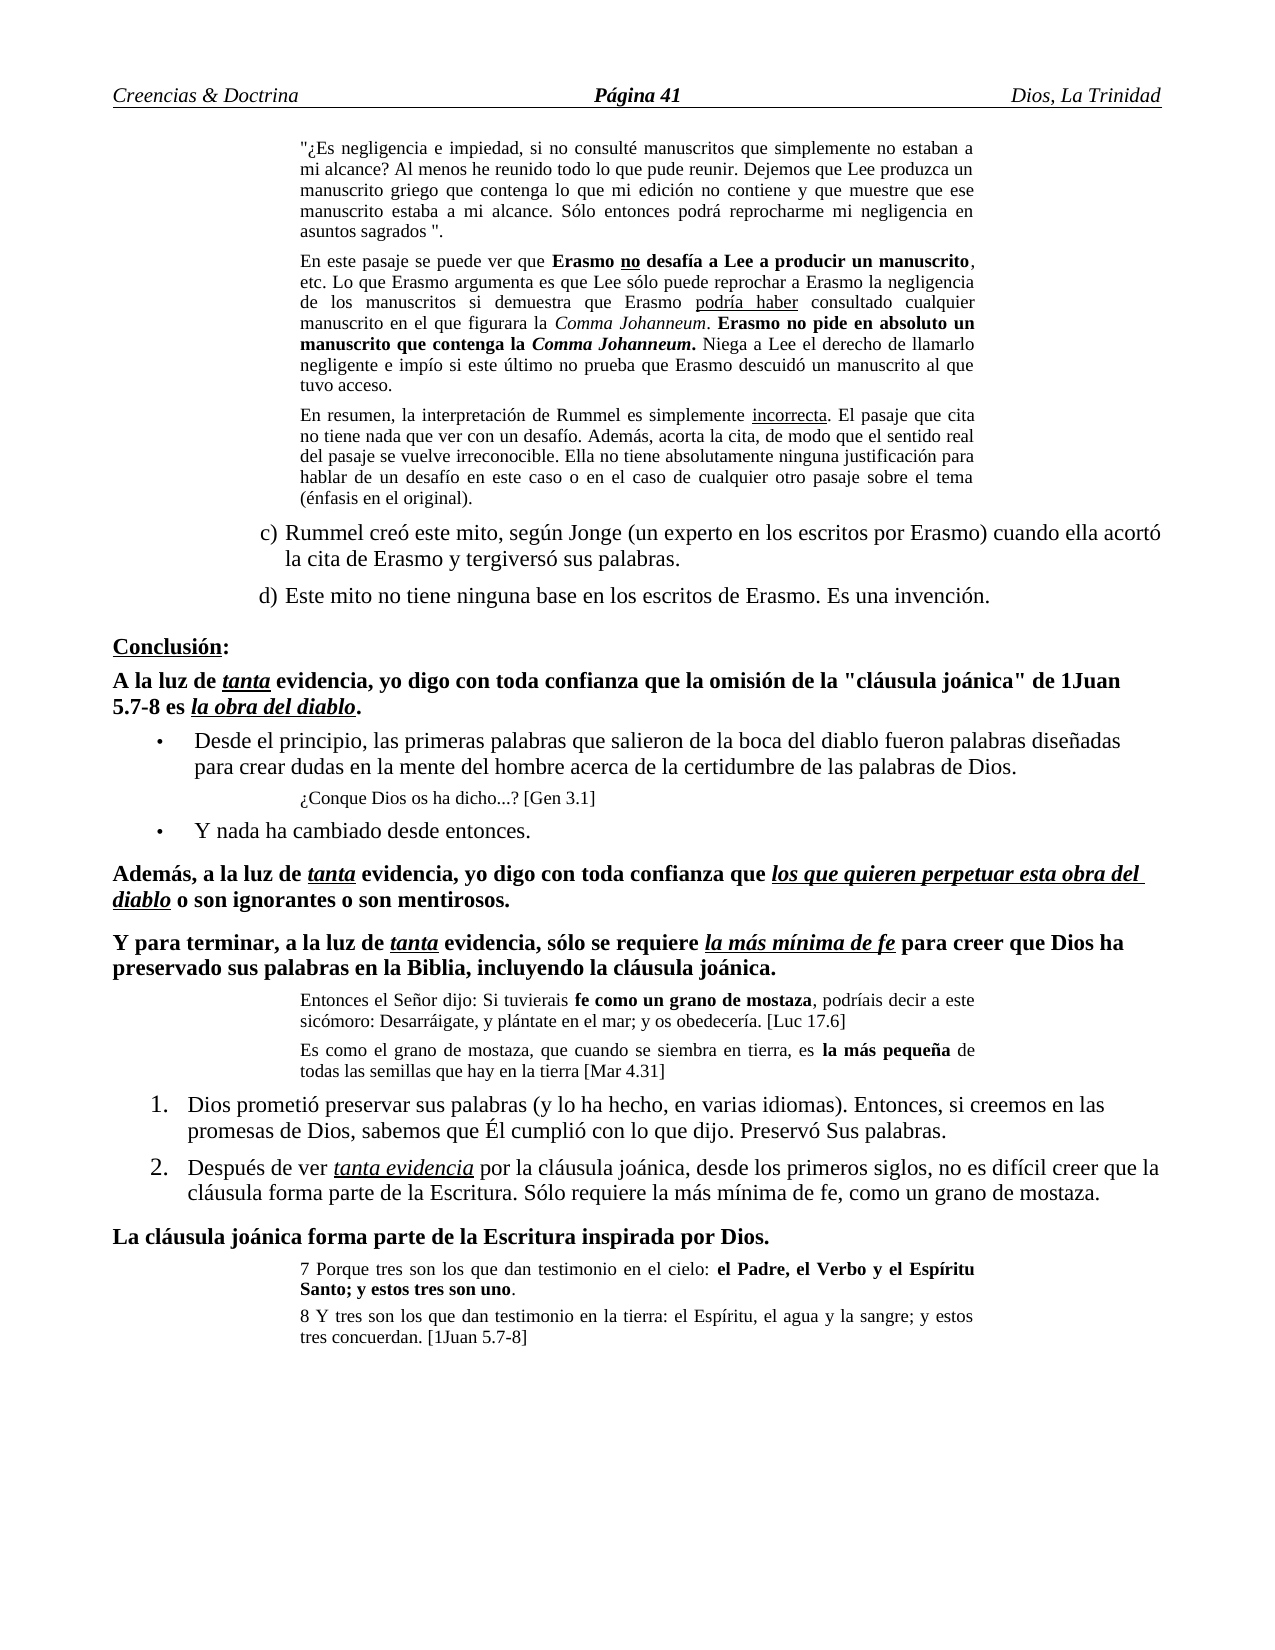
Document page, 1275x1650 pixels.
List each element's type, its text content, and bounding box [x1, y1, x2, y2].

list Dios prometió preservar sus palabras (y lo ha hecho, en varias idiomas). Entonces, si creemos en las promesas de Dios, sabemos que Él cumplió con lo que dijo. Preservó Sus palabras. [150, 1091, 1162, 1144]
text 7 Porque tres son los que dan testimonio en el cielo: el Padre, el Verbo y el Espíritu Santo; y estos tres son uno. [300, 1258, 975, 1300]
text ¿Conque Dios os ha dicho...? [Gen 3.1] [300, 788, 975, 809]
list Y nada ha cambiado desde entonces. [157, 818, 1162, 843]
text Entonces el Señor dijo: Si tuvierais fe como un grano de mostaza, podríais decir a este sicómoro: Desarráigate, y plántate en el mar; y os obedecería. [Luc 17.6] [300, 990, 975, 1031]
text Conclusión: [112, 634, 1162, 659]
text Es como el grano de mostaza, que cuando se siembra en tierra, es la más pequeña de todas las semillas que hay en la tierra [Mar 4.31] [300, 1040, 975, 1082]
text A la luz de tanta evidencia, yo digo con toda confianza que la omisión de la "cláusula joánica" de 1Juan 5.7-8 es la obra del diablo. [112, 668, 1162, 719]
text En resumen, la interpretación de Rummel es simplemente incorrecta. El pasaje que cita no tiene nada que ver con un desafío. Además, acorta la cita, de modo que el sentido real del pasaje se vuelve irreconocible. Ella no tiene absolutamente ninguna justificación para hablar de un desafío en este caso o en el caso de cualquier otro pasaje sobre el tema (énfasis en el original). [300, 405, 975, 508]
list Este mito no tiene ninguna base en los escritos de Erasmo. Es una invención. [225, 583, 1162, 609]
text En este pasaje se puede ver que Erasmo no desafía a Lee a producir un manuscrito, etc. Lo que Erasmo argumenta es que Lee sólo puede reprochar a Erasmo la negligencia de los manuscritos si demuestra que Erasmo podría haber consultado cualquier manuscrito en el que figurara la Comma Johanneum. Erasmo no pide en absoluto un manuscrito que contenga la Comma Johanneum. Niega a Lee el derecho de llamarlo negligente e impío si este último no prueba que Erasmo descuidó un manuscrito al que tuvo acceso. [300, 251, 975, 396]
list Desde el principio, las primeras palabras que salieron de la boca del diablo fueron palabras diseñadas para crear dudas en la mente del hombre acerca de la certidumbre de las palabras de Dios. [157, 728, 1162, 779]
text "¿Es negligencia e impiedad, si no consulté manuscritos que simplemente no estaban a mi alcance? Al menos he reunido todo lo que pude reunir. Dejemos que Lee produzca un manuscrito griego que contenga lo que mi edición no contiene y que muestre que ese manuscrito estaba a mi alcance. Sólo entonces podrá reprocharme mi negligencia en asuntos sagrados ". [300, 138, 975, 242]
text La cláusula joánica forma parte de la Escritura inspirada por Dios. [112, 1224, 1162, 1249]
text Y para terminar, a la luz de tanta evidencia, sólo se requiere la más mínima de fe para creer que Dios ha preservado sus palabras en la Biblia, incluyendo la cláusula joánica. [112, 930, 1162, 981]
list Después de ver tanta evidencia por la cláusula joánica, desde los primeros siglos, no es difícil creer que la cláusula forma parte de la Escritura. Sólo requiere la más mínima de fe, como un grano de mostaza. [150, 1153, 1162, 1206]
text 8 Y tres son los que dan testimonio en la tierra: el Espíritu, el agua y la sangre; y estos tres concuerdan. [1Juan 5.7-8] [300, 1306, 975, 1347]
text Además, a la luz de tanta evidencia, yo digo con toda confianza que los que quieren perpetuar esta obra del diablo o son ignorantes o son mentirosos. [112, 861, 1162, 912]
list Rummel creó este mito, según Jonge (un experto en los escritos por Erasmo) cuando ella acortó la cita de Erasmo y tergiversó sus palabras. [225, 520, 1162, 571]
